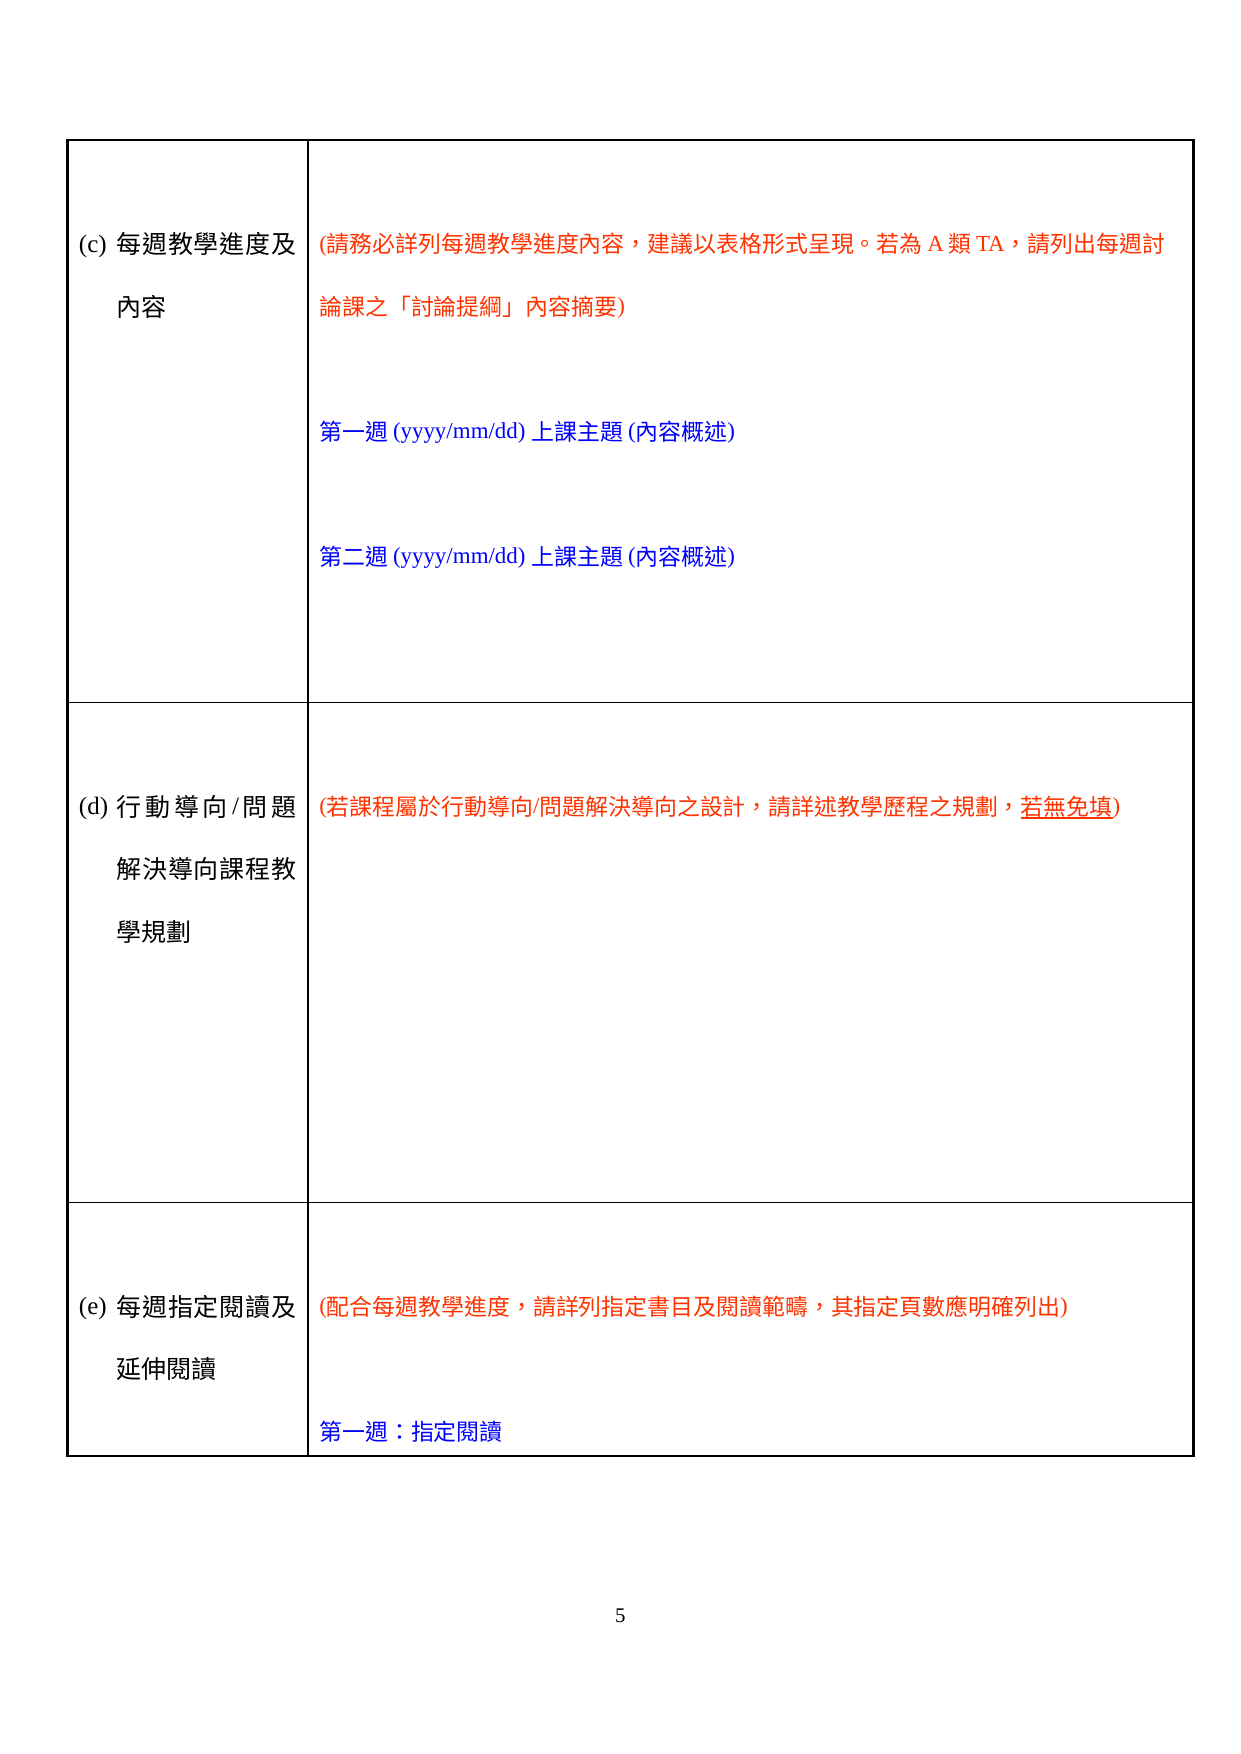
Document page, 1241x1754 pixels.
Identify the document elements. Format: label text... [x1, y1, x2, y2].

table_cell (配合每週教學進度，請詳列指定書目及閱讀範疇，其指定頁數應明確列出) 第一週：指定閱讀 作者、書名或章節：頁數 (起訖頁數)。出版社、年代 (可附上簡要評論) 延伸閱讀 [309, 1203, 1192, 1455]
table_cell 每週教學進度及內容 [69, 141, 307, 701]
table_cell (請務必詳列每週教學進度內容，建議以表格形式呈現。若為A類TA，請列出每週討論課之「討論提綱」內容摘要) 第一週 (yyyy/mm/dd) 上課主題 (內容概述) 第二週 (yyyy/mm/dd) 上課主題 (內容概述) [309, 141, 1192, 701]
table_cell (若課程屬於行動導向/問題解決導向之設計，請詳述教學歷程之規劃，若無免填) [309, 703, 1192, 1201]
table_cell 每週指定閱讀及延伸閱讀 [69, 1203, 307, 1455]
table_cell 行動導向/問題解決導向課程教學規劃 [69, 703, 307, 1201]
